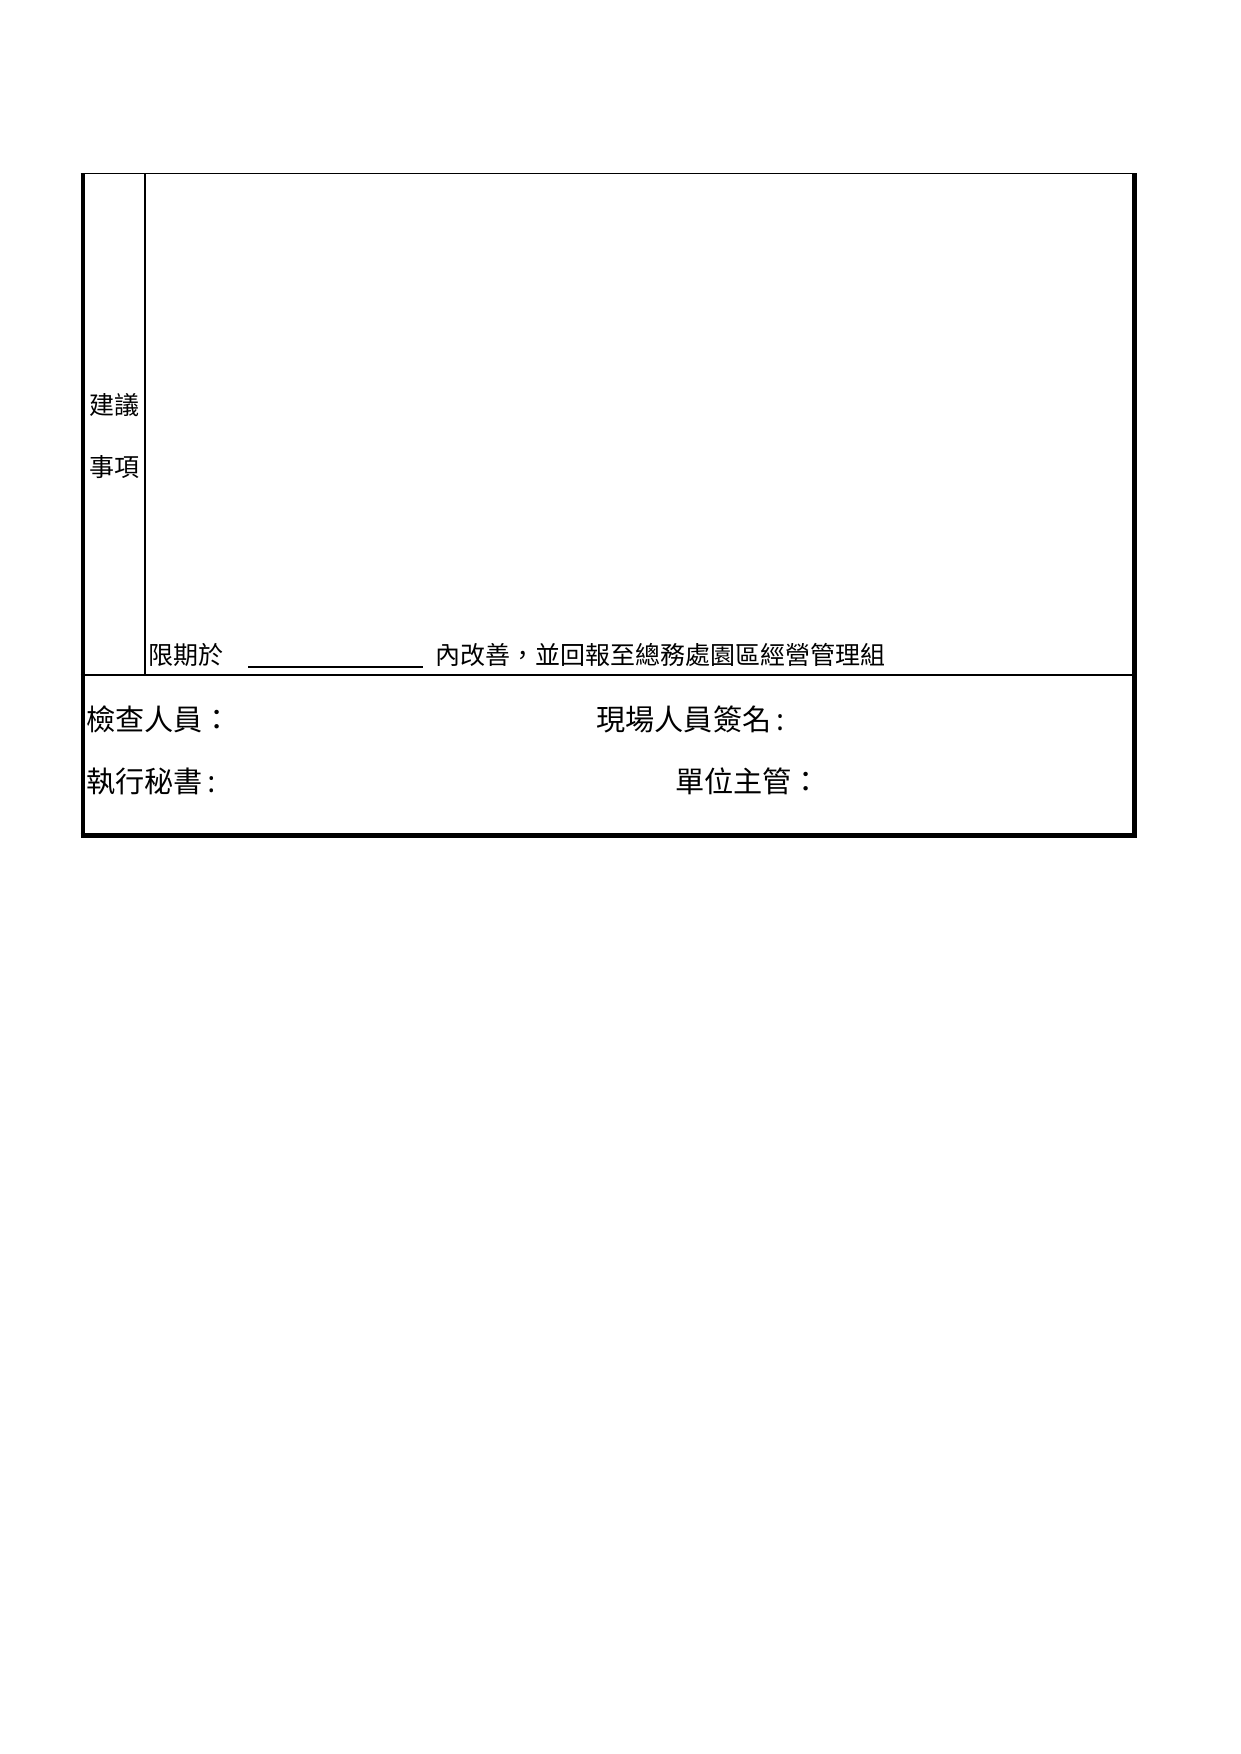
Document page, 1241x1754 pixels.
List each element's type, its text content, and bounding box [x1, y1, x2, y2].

table_cell [1137, 674, 1150, 833]
table_cell 限期於 內改善，並回報至總務處園區經營管理組 [146, 174, 1132, 674]
table_cell 檢查人員： 現場人員簽名: 執行秘書: 單位主管： [85, 676, 1132, 833]
table_cell [1137, 173, 1150, 674]
table_cell 建議 事項 [85, 174, 144, 674]
